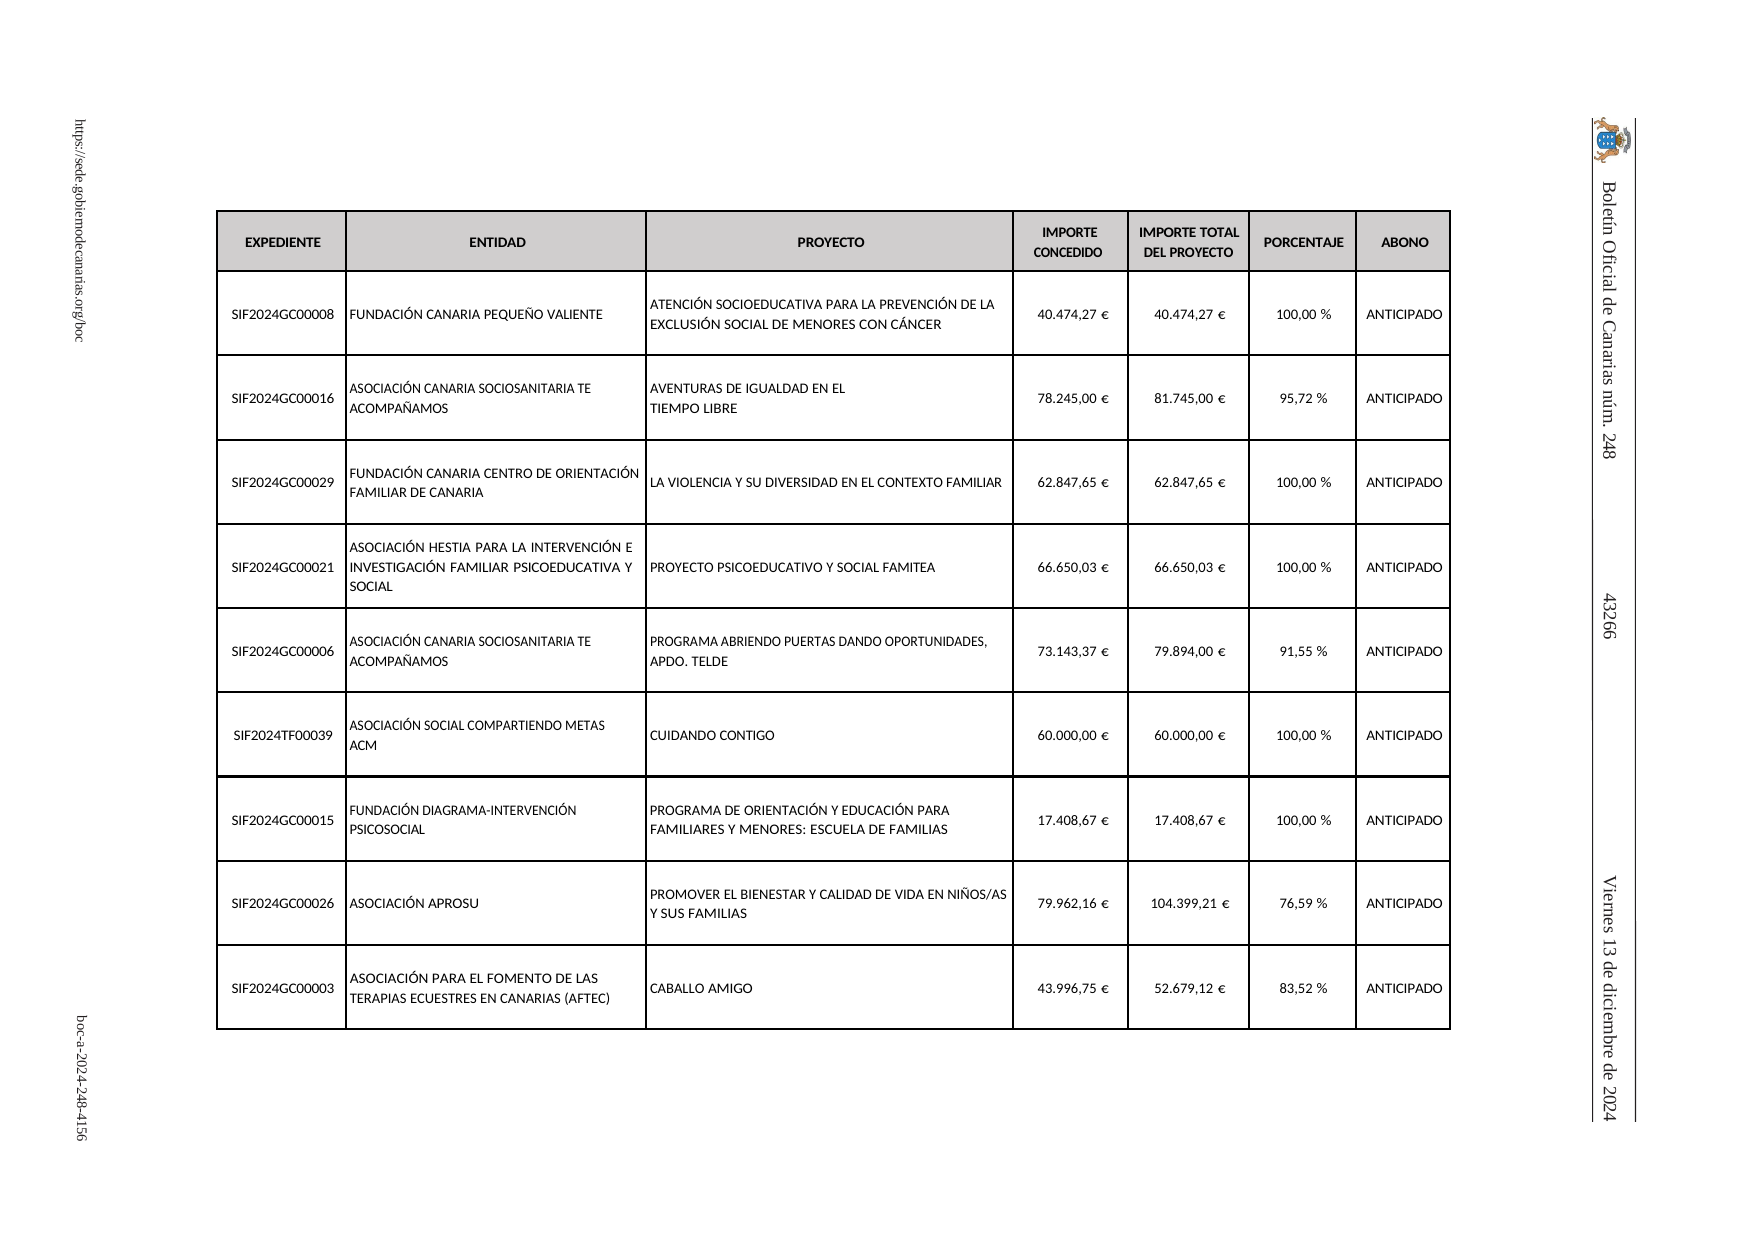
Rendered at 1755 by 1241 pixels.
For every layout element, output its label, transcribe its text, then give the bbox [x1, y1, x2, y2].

text boc-a-2024-248-4156 [74, 1016, 91, 1145]
table_cell ANTICIPADO [1357, 862, 1449, 944]
table_cell 95,72 % [1250, 356, 1355, 438]
table_cell FUNDACIÓN CANARIA CENTRO DE ORIENTACIÓN FAMILIAR DE CANARIA [347, 441, 645, 523]
table_cell ANTICIPADO [1357, 441, 1449, 523]
table_cell 100,00 % [1250, 441, 1355, 523]
table_cell 62.847,65 € [1014, 441, 1127, 523]
table_cell PROYECTO PSICOEDUCATIVO Y SOCIAL FAMITEA [647, 525, 1012, 607]
table_cell SIF2024GC00003 [218, 946, 345, 1028]
table_header ABONO [1357, 212, 1449, 270]
table_cell LA VIOLENCIA Y SU DIVERSIDAD EN EL CONTEXTO FAMILIAR [647, 441, 1012, 523]
table_header EXPEDIENTE [218, 212, 345, 270]
table_cell PROGRAMA DE ORIENTACIÓN Y EDUCACIÓN PARA FAMILIARES Y MENORES: ESCUELA DE FAMILIAS [647, 778, 1012, 859]
table_cell 73.143,37 € [1014, 609, 1127, 691]
table_header ENTIDAD [347, 212, 645, 270]
table_cell SIF2024TF00039 [218, 693, 345, 775]
table_header PORCENTAJE [1250, 212, 1355, 270]
table_cell CUIDANDO CONTIGO [647, 693, 1012, 775]
table_cell PROGRAMA ABRIENDO PUERTAS DANDO OPORTUNIDADES, APDO. TELDE [647, 609, 1012, 691]
table_cell SIF2024GC00026 [218, 862, 345, 944]
table_cell ANTICIPADO [1357, 272, 1449, 354]
table_cell ASOCIACIÓN HESTIA PARA LA INTERVENCIÓN E INVESTIGACIÓN FAMILIAR PSICOEDUCATIVA Y SOCIAL [347, 525, 645, 607]
table_cell 100,00 % [1250, 778, 1355, 859]
table_cell CABALLO AMIGO [647, 946, 1012, 1028]
table_cell FUNDACIÓN DIAGRAMA-INTERVENCIÓN PSICOSOCIAL [347, 778, 645, 859]
table_cell 60.000,00 € [1014, 693, 1127, 775]
table_header IMPORTE TOTAL DEL PROYECTO [1129, 212, 1248, 270]
table_cell ASOCIACIÓN PARA EL FOMENTO DE LAS TERAPIAS ECUESTRES EN CANARIAS (AFTEC) [347, 946, 645, 1028]
table_cell 60.000,00 € [1129, 693, 1248, 775]
table_cell 62.847,65 € [1129, 441, 1248, 523]
table_cell SIF2024GC00016 [218, 356, 345, 438]
table_cell ASOCIACIÓN APROSU [347, 862, 645, 944]
table_cell SIF2024GC00021 [218, 525, 345, 607]
table_cell ANTICIPADO [1357, 693, 1449, 775]
table_cell SIF2024GC00008 [218, 272, 345, 354]
table_cell SIF2024GC00006 [218, 609, 345, 691]
table_cell 43.996,75 € [1014, 946, 1127, 1028]
table_cell ASOCIACIÓN CANARIA SOCIOSANITARIA TE ACOMPAÑAMOS [347, 356, 645, 438]
table_cell 66.650,03 € [1129, 525, 1248, 607]
table_cell ANTICIPADO [1357, 778, 1449, 859]
table_cell 81.745,00 € [1129, 356, 1248, 438]
text 43266 [1600, 593, 1621, 642]
table_cell 40.474,27 € [1129, 272, 1248, 354]
table_cell ANTICIPADO [1357, 356, 1449, 438]
table_cell 100,00 % [1250, 693, 1355, 775]
table_cell 79.962,16 € [1014, 862, 1127, 944]
table_cell 100,00 % [1250, 272, 1355, 354]
text https://sede.gobiernodecanarias.org/boc [72, 119, 89, 352]
table_cell SIF2024GC00029 [218, 441, 345, 523]
table_cell 17.408,67 € [1014, 778, 1127, 859]
table_cell 104.399,21 € [1129, 862, 1248, 944]
table_cell FUNDACIÓN CANARIA PEQUEÑO VALIENTE [347, 272, 645, 354]
table_cell SIF2024GC00015 [218, 778, 345, 859]
table_cell 52.679,12 € [1129, 946, 1248, 1028]
table_cell 79.894,00 € [1129, 609, 1248, 691]
text Viernes 13 de diciembre de 2024 [1600, 875, 1621, 1124]
table_cell ASOCIACIÓN CANARIA SOCIOSANITARIA TE ACOMPAÑAMOS [347, 609, 645, 691]
table_cell 91,55 % [1250, 609, 1355, 691]
table_cell ATENCIÓN SOCIOEDUCATIVA PARA LA PREVENCIÓN DE LA EXCLUSIÓN SOCIAL DE MENORES CON CÁNCER [647, 272, 1012, 354]
table_cell ASOCIACIÓN SOCIAL COMPARTIENDO METAS ACM [347, 693, 645, 775]
table_cell 17.408,67 € [1129, 778, 1248, 859]
table_cell 76,59 % [1250, 862, 1355, 944]
table_cell 66.650,03 € [1014, 525, 1127, 607]
table_cell 78.245,00 € [1014, 356, 1127, 438]
table_cell ANTICIPADO [1357, 525, 1449, 607]
table_header PROYECTO [647, 212, 1012, 270]
table_cell 40.474,27 € [1014, 272, 1127, 354]
table_cell ANTICIPADO [1357, 609, 1449, 691]
table_cell ANTICIPADO [1357, 946, 1449, 1028]
table_cell PROMOVER EL BIENESTAR Y CALIDAD DE VIDA EN NIÑOS/AS Y SUS FAMILIAS [647, 862, 1012, 944]
table_cell 100,00 % [1250, 525, 1355, 607]
table_header IMPORTE CONCEDIDO [1014, 212, 1127, 270]
text Boletín Oficial de Canarias núm. 248 [1599, 181, 1621, 462]
table_cell 83,52 % [1250, 946, 1355, 1028]
table_cell AVENTURAS DE IGUALDAD EN EL TIEMPO LIBRE [647, 356, 1012, 438]
